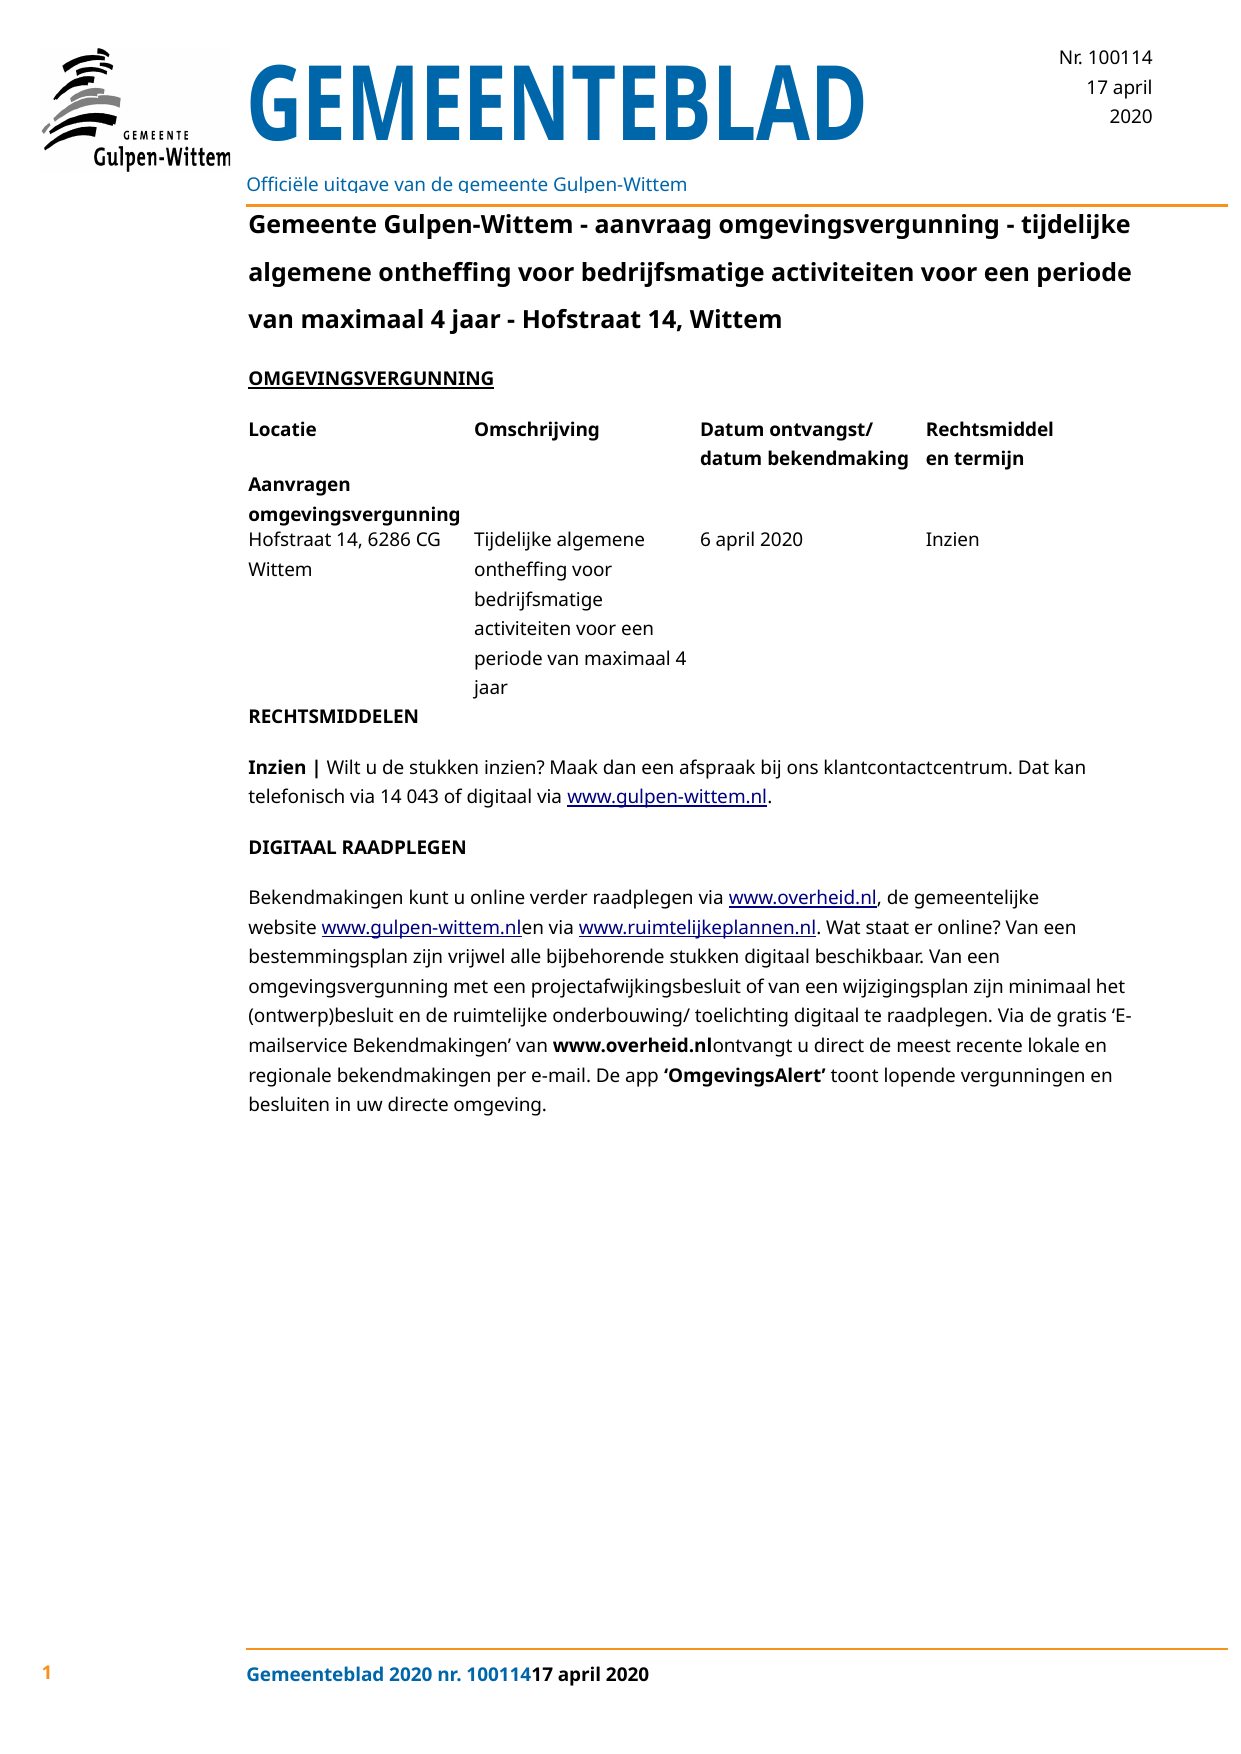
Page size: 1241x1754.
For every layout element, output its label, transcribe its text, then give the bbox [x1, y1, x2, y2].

table_cell Aanvragen omgevingsvergunning [248, 471, 474, 527]
table_header Omschrijving [474, 416, 700, 471]
table_header Datum ontvangst/ datum bekendmaking [700, 416, 926, 471]
table_cell [700, 471, 926, 527]
table_cell 6 april 2020 [700, 527, 926, 700]
table_cell Inzien [926, 527, 1152, 700]
table_header Rechtsmiddel en termijn [926, 416, 1152, 471]
text RECHTSMIDDELEN [248, 703, 1152, 729]
picture [41, 47, 231, 172]
table_cell [926, 471, 1152, 527]
text Gemeente Gulpen-Wittem - aanvraag omgevingsvergunning - tijdelijke algemene ontheffing voor bedrijfsmatige activiteiten voor een periode van maximaal 4 jaar - Hofstraat 14, Wittem [248, 207, 1152, 336]
table_cell Tijdelijke algemene ontheffing voor bedrijfsmatige activiteiten voor een periode van maximaal 4 jaar [474, 527, 700, 700]
table_cell [474, 471, 700, 527]
table_cell Hofstraat 14, 6286 CG Wittem [248, 527, 474, 700]
text DIGITAAL RAADPLEGEN [248, 834, 1152, 860]
text OMGEVINGSVERGUNNING [248, 366, 1152, 391]
table_header Locatie [248, 416, 474, 471]
text Inzien | Wilt u de stukken inzien? Maak dan een afspraak bij ons klantcontactcentrum. Dat kan telefonisch via 14 043 of digitaal via www.gulpen-wittem.nl. [248, 754, 1152, 809]
text Bekendmakingen kunt u online verder raadplegen via www.overheid.nl, de gemeentelijke website www.gulpen-wittem.nlen via www.ruimtelijkeplannen.nl. Wat staat er online? Van een bestemmingsplan zijn vrijwel alle bijbehorende stukken digitaal beschikbaar. Van een omgevingsvergunning met een projectafwijkingsbesluit of van een wijzigingsplan zijn minimaal het (ontwerp)besluit en de ruimtelijke onderbouwing/ toelichting digitaal te raadplegen. Via de gratis ‘E-mailservice Bekendmakingen’ van www.overheid.nlontvangt u direct de meest recente lokale en regionale bekendmakingen per e-mail. De app ‘OmgevingsAlert’ toont lopende vergunningen en besluiten in uw directe omgeving. [248, 884, 1152, 1117]
